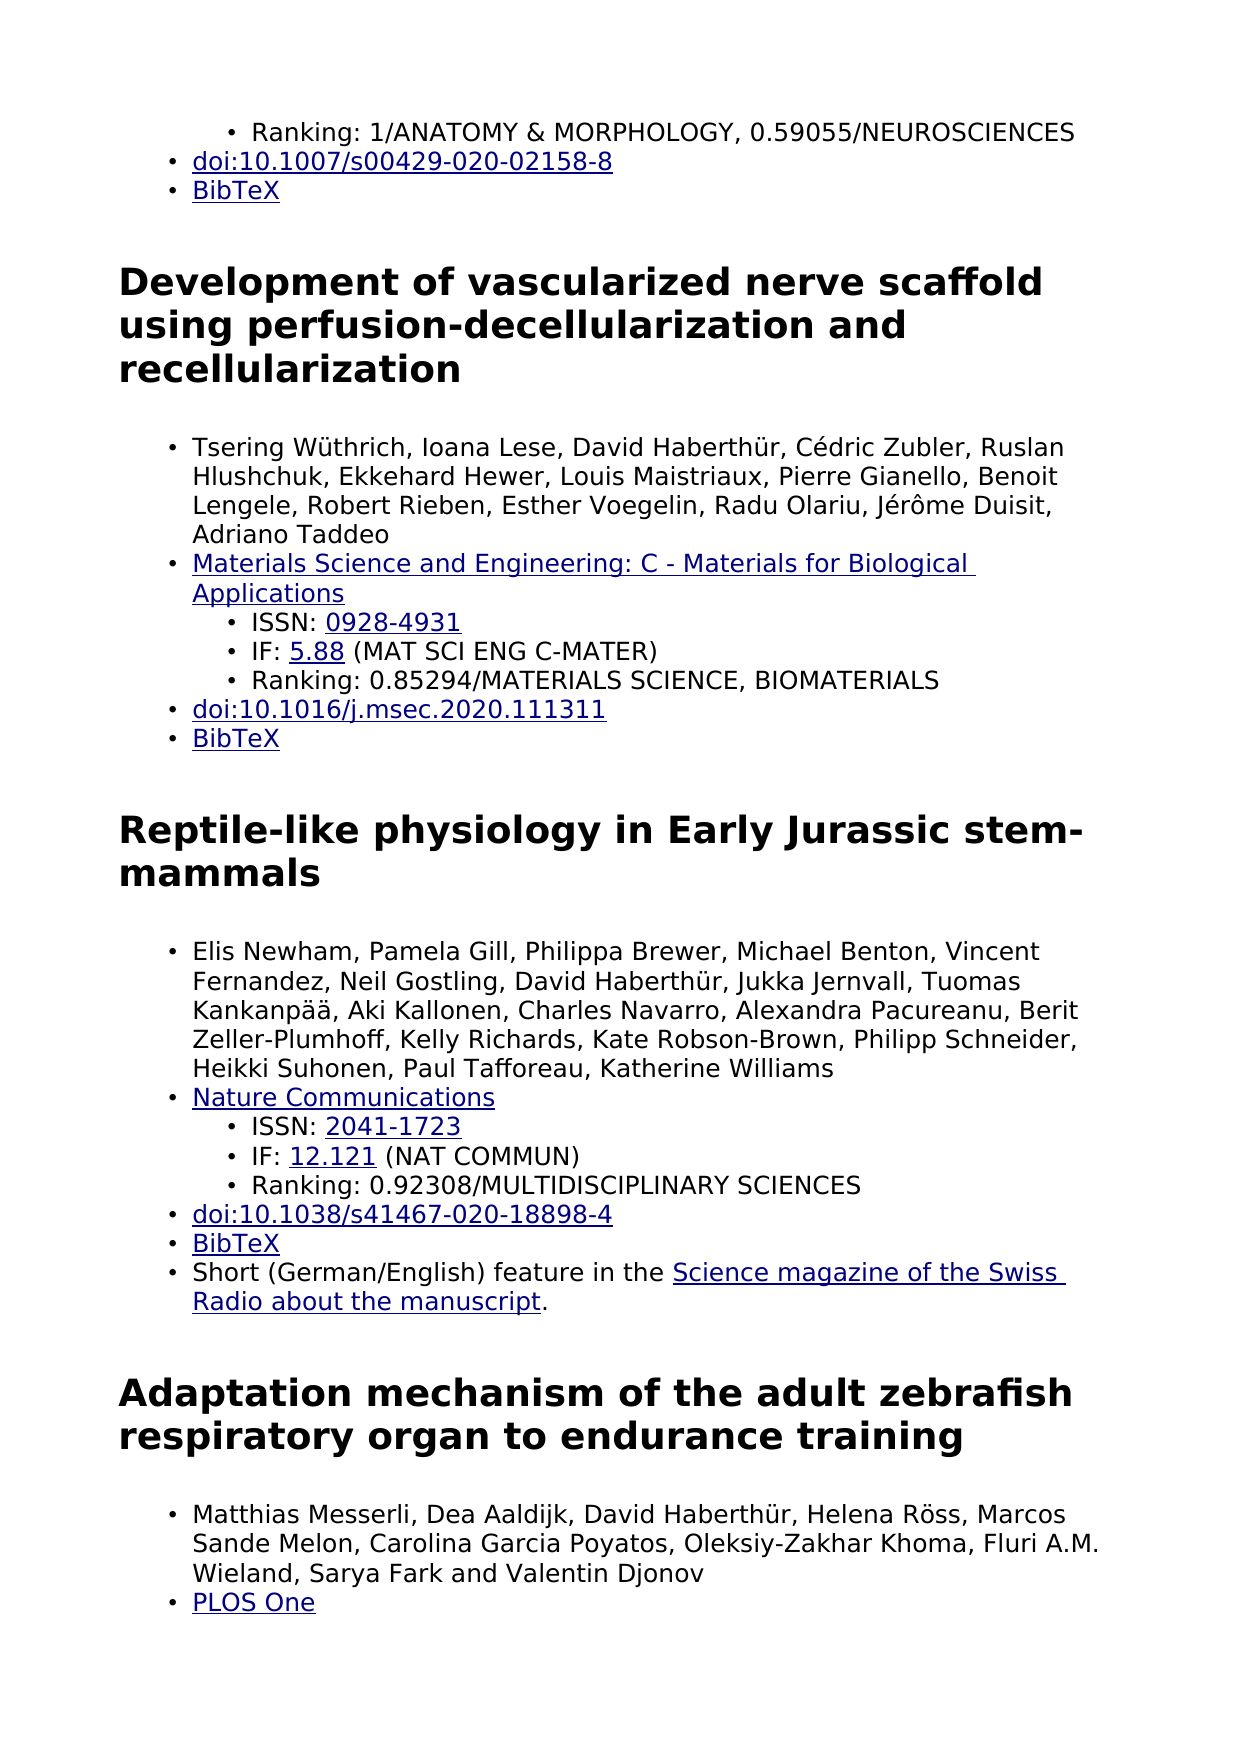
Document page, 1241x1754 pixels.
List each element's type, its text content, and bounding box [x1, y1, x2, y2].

list BibTeX [177, 1229, 1122, 1258]
list Ranking: 0.92308/MULTIDISCIPLINARY SCIENCES [236, 1171, 1122, 1200]
list doi:10.1016/j.msec.2020.111311 [177, 696, 1122, 725]
list Elis Newham, Pamela Gill, Philippa Brewer, Michael Benton, Vincent Fernandez, Neil Gostling, David Haberthür, Jukka Jernvall, Tuomas Kankanpää, Aki Kallonen, Charles Navarro, Alexandra Pacureanu, Berit Zeller-Plumhoff, Kelly Richards, Kate Robson-Brown, Philipp Schneider, Heikki Suhonen, Paul Tafforeau, Katherine Williams [177, 938, 1122, 1083]
list doi:10.1038/s41467-020-18898-4 [177, 1200, 1122, 1229]
subtitle Development of vascularized nerve scaffold using perfusion-decellularization and recellularization [118, 260, 1122, 391]
list ISSN: 0928-4931 [236, 608, 1122, 637]
list Tsering Wüthrich, Ioana Lese, David Haberthür, Cédric Zubler, Ruslan Hlushchuk, Ekkehard Hewer, Louis Maistriaux, Pierre Gianello, Benoit Lengele, Robert Rieben, Esther Voegelin, Radu Olariu, Jérôme Duisit, Adriano Taddeo [177, 433, 1122, 550]
list PLOS One [177, 1588, 1122, 1617]
list Short (German/English) feature in the Science magazine of the Swiss Radio about the manuscript. [177, 1258, 1122, 1317]
list doi:10.1007/s00429-020-02158-8 [177, 147, 1122, 176]
list IF: 5.88 (MAT SCI ENG C-MATER) [236, 637, 1122, 666]
list ISSN: 2041-1723 [236, 1113, 1122, 1142]
list Ranking: 1/ANATOMY & MORPHOLOGY, 0.59055/NEUROSCIENCES [236, 118, 1122, 147]
list Matthias Messerli, Dea Aaldijk, David Haberthür, Helena Röss, Marcos Sande Melon, Carolina Garcia Poyatos, Oleksiy-Zakhar Khoma, Fluri A.M. Wieland, Sarya Fark and Valentin Djonov [177, 1501, 1122, 1588]
list Materials Science and Engineering: C - Materials for Biological Applications [177, 550, 1122, 608]
list BibTeX [177, 725, 1122, 754]
list IF: 12.121 (NAT COMMUN) [236, 1142, 1122, 1171]
list BibTeX [177, 176, 1122, 206]
subtitle Reptile-like physiology in Early Jurassic stem-mammals [118, 808, 1122, 896]
list Ranking: 0.85294/MATERIALS SCIENCE, BIOMATERIALS [236, 666, 1122, 696]
list Nature Communications [177, 1083, 1122, 1113]
subtitle Adaptation mechanism of the adult zebrafish respiratory organ to endurance training [118, 1371, 1122, 1458]
